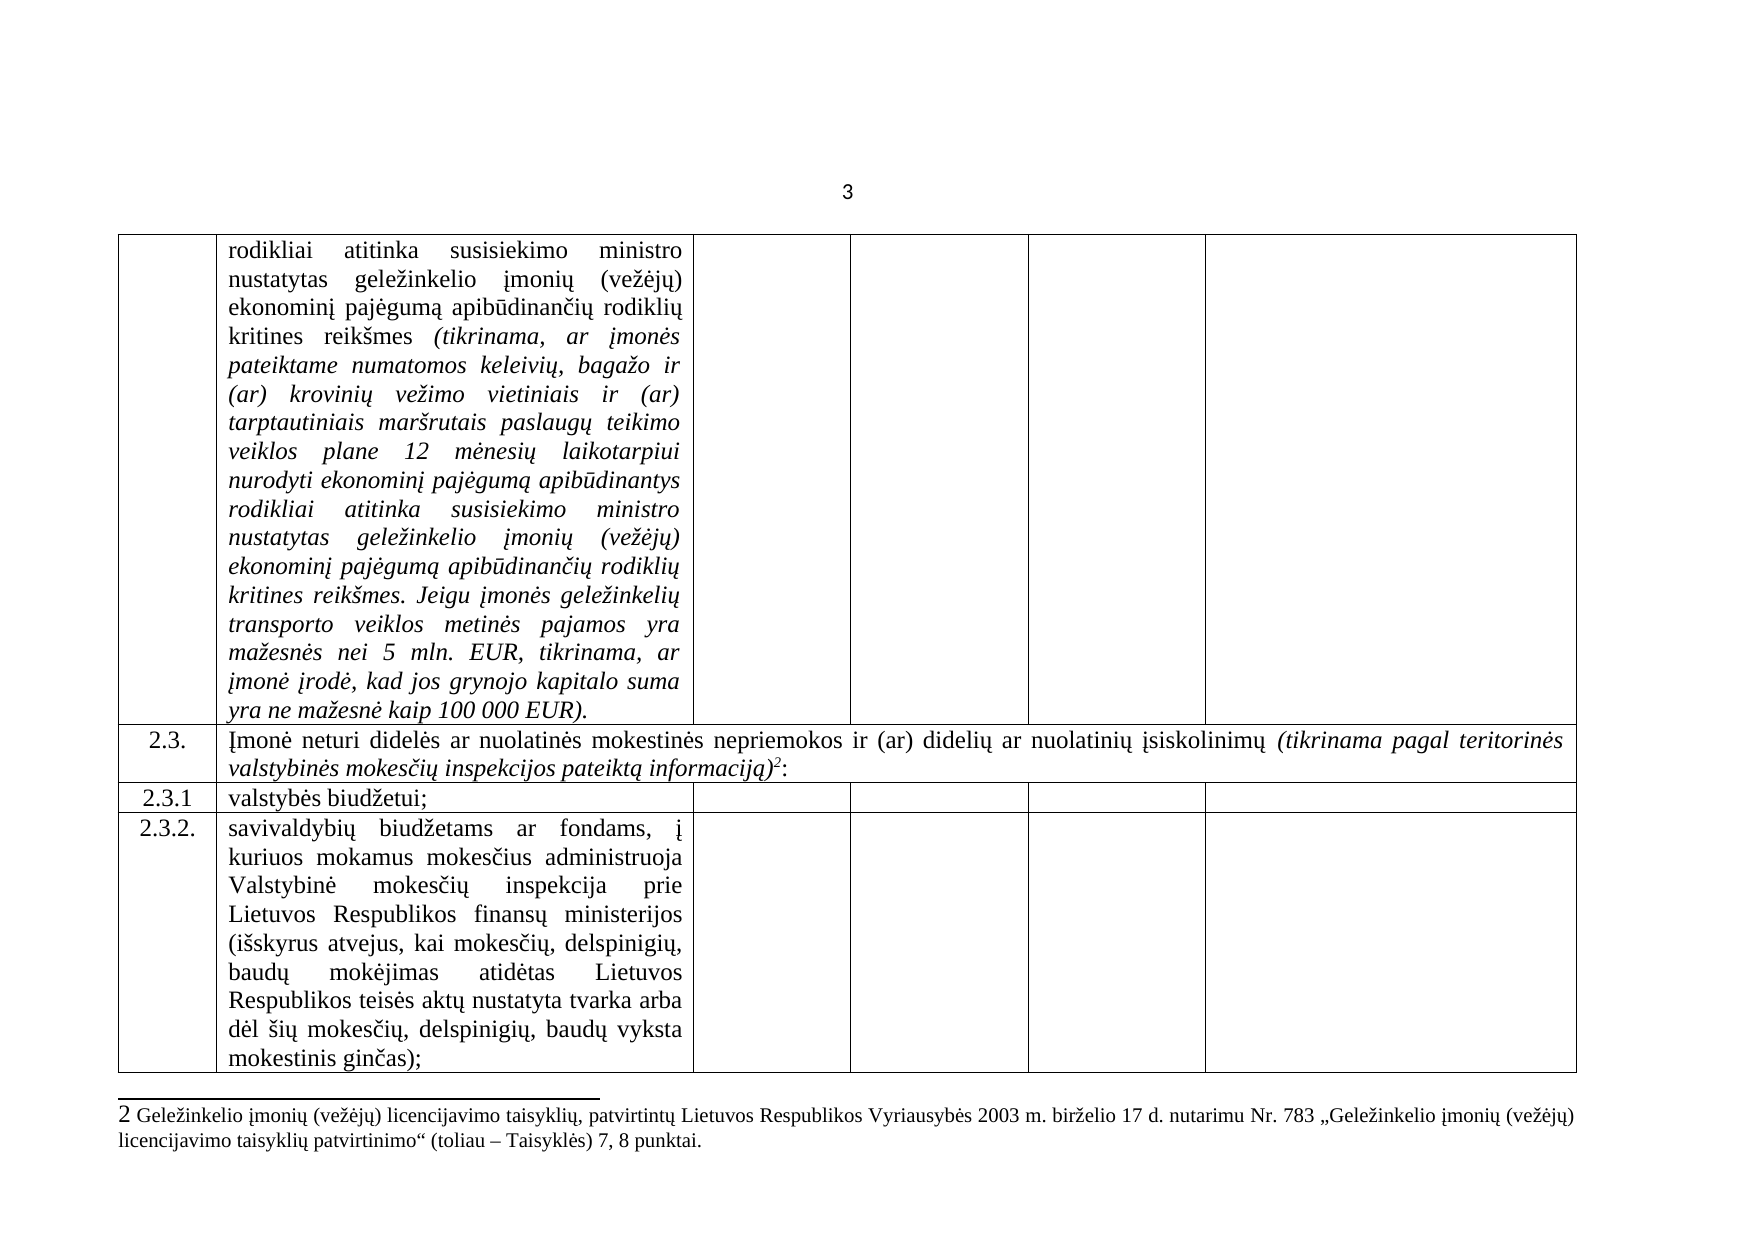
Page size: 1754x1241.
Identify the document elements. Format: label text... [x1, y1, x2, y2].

table_cell [851, 783, 1028, 812]
table_cell [1029, 813, 1205, 1072]
table_cell valstybės biudžetui; [217, 783, 693, 812]
table_cell 2.3.2. [119, 813, 216, 1072]
table_cell [1206, 783, 1576, 812]
table_cell [694, 235, 850, 724]
table_cell [694, 783, 850, 812]
table_cell savivaldybių biudžetams ar fondams, į kuriuos mokamus mokesčius administruoja Valstybinė mokesčių inspekcija prie Lietuvos Respublikos finansų ministerijos (išskyrus atvejus, kai mokesčių, delspinigių, baudų mokėjimas atidėtas Lietuvos Respublikos teisės aktų nustatyta tvarka arba dėl šių mokesčių, delspinigių, baudų vyksta mokestinis ginčas); [217, 813, 693, 1072]
table_cell [119, 235, 216, 724]
table_cell [1029, 783, 1205, 812]
table_cell [694, 813, 850, 1072]
table_cell 2.3. [119, 725, 216, 782]
table_cell rodikliai atitinka susisiekimo ministro nustatytas geležinkelio įmonių (vežėjų) ekonominį pajėgumą apibūdinančių rodiklių kritines reikšmes (tikrinama, ar įmonės pateiktame numatomos keleivių, bagažo ir (ar) krovinių vežimo vietiniais ir (ar) tarptautiniais maršrutais paslaugų teikimo veiklos plane 12 mėnesių laikotarpiui nurodyti ekonominį pajėgumą apibūdinantys rodikliai atitinka susisiekimo ministro nustatytas geležinkelio įmonių (vežėjų) ekonominį pajėgumą apibūdinančių rodiklių kritines reikšmes. Jeigu įmonės geležinkelių transporto veiklos metinės pajamos yra mažesnės nei 5 mln. EUR, tikrinama, ar įmonė įrodė, kad jos grynojo kapitalo suma yra ne mažesnė kaip 100 000 EUR). [217, 235, 693, 724]
table_cell 2.3.1 [119, 783, 216, 812]
table_cell [1206, 813, 1576, 1072]
table_cell [1206, 235, 1576, 724]
table_cell [851, 813, 1028, 1072]
table_cell Įmonė neturi didelės ar nuolatinės mokestinės nepriemokos ir (ar) didelių ar nuolatinių įsiskolinimų (tikrinama pagal teritorinės valstybinės mokesčių inspekcijos pateiktą informaciją): [217, 725, 1576, 782]
table_cell [1029, 235, 1205, 724]
table_cell [851, 235, 1028, 724]
